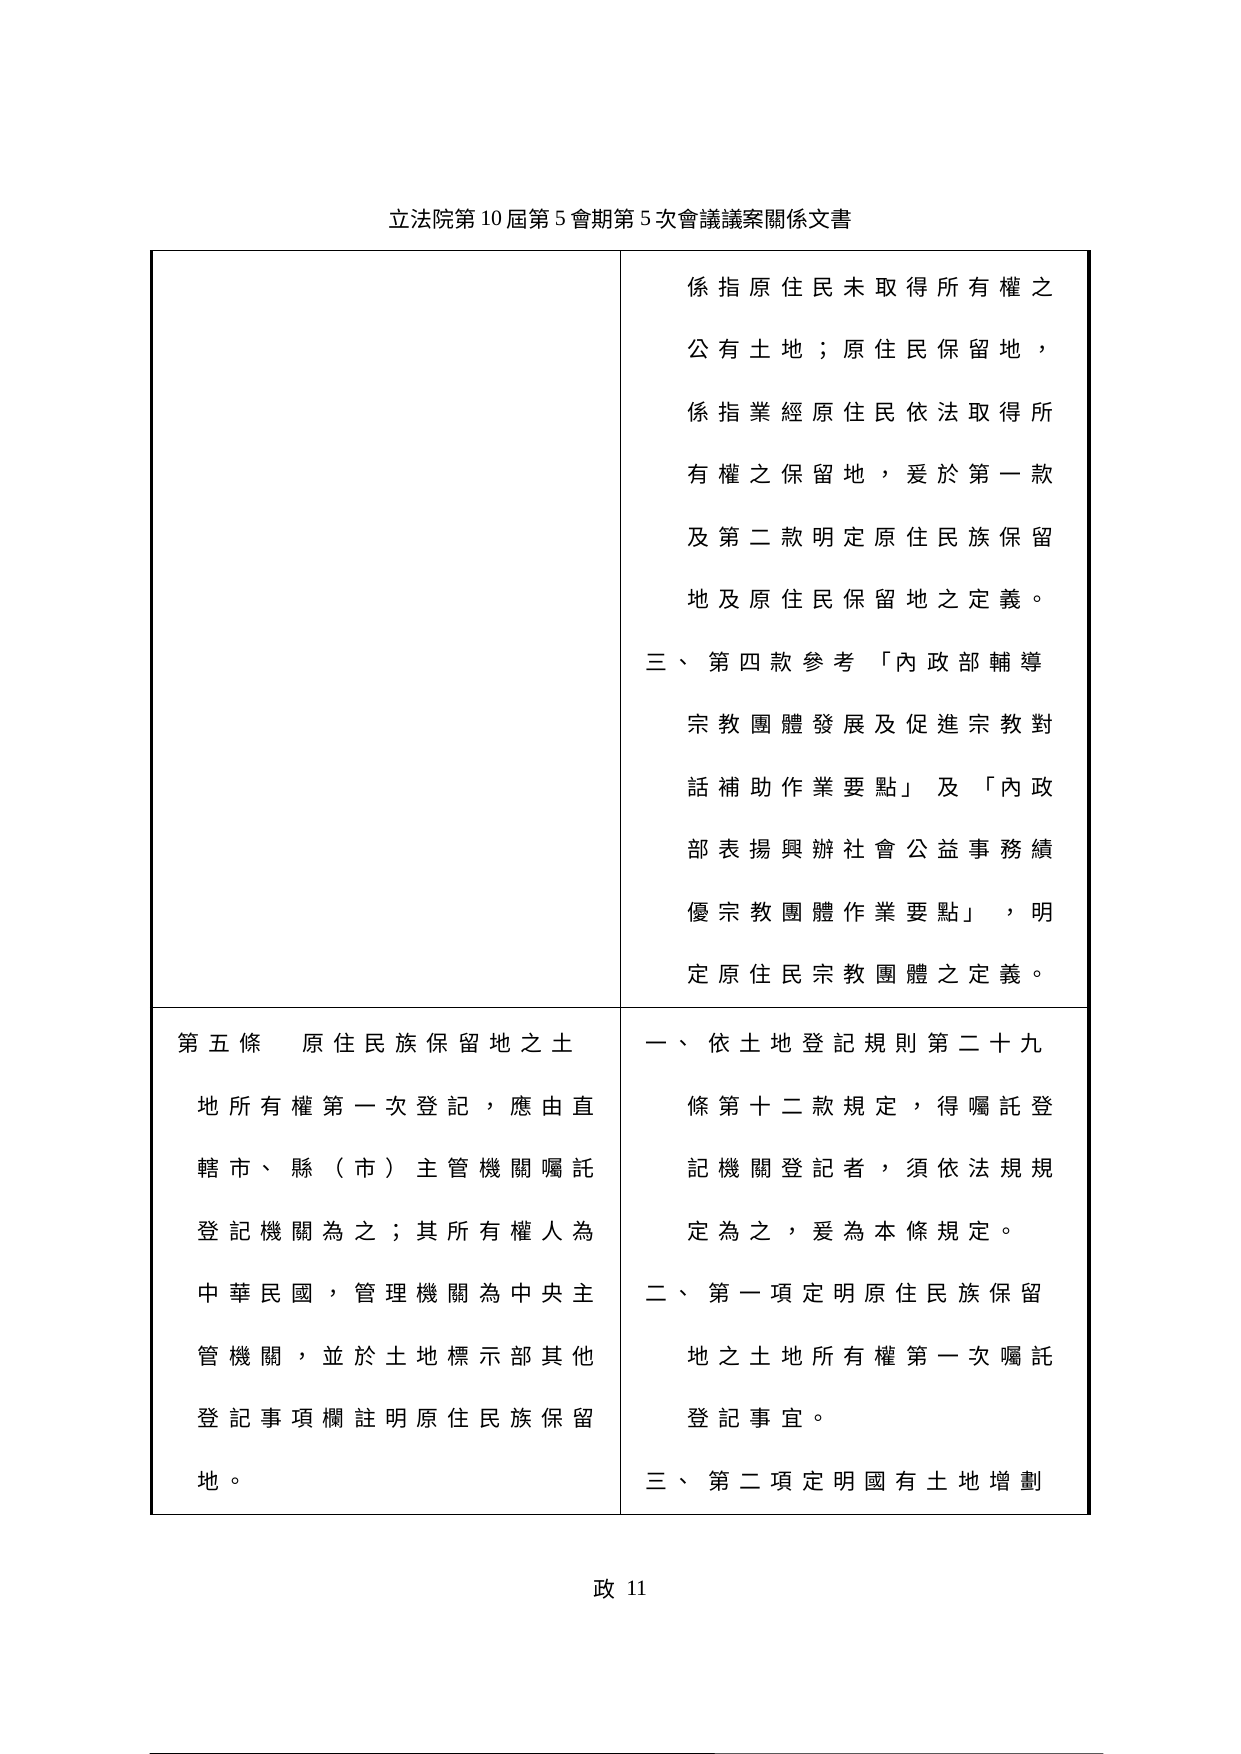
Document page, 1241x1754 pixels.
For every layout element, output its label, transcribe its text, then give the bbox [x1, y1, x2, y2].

table_cell 一、依土地登記規則第二十九條第十二款規定，得囑託登記機關登記者，須依法規規定為之，爰為本條規定。 二、第一項定明原住民族保留地之土地所有權第一次囑託登記事宜。 三、第二項定明國有土地增劃 [621, 1008, 1087, 1514]
table_cell [153, 251, 620, 1007]
table_cell 係指原住民未取得所有權之公有土地；原住民保留地，係指業經原住民依法取得所有權之保留地，爰於第一款及第二款明定原住民族保留地及原住民保留地之定義。 三、第四款參考「內政部輔導宗教團體發展及促進宗教對話補助作業要點」及「內政部表揚興辦社會公益事務績優宗教團體作業要點」，明定原住民宗教團體之定義。 [621, 251, 1087, 1007]
table_cell 第五條 原住民族保留地之土地所有權第一次登記，應由直轄市、縣（市）主管機關囑託登記機關為之；其所有權人為中華民國，管理機關為中央主管機關，並於土地標示部其他登記事項欄註明原住民族保留地。 [153, 1008, 620, 1514]
